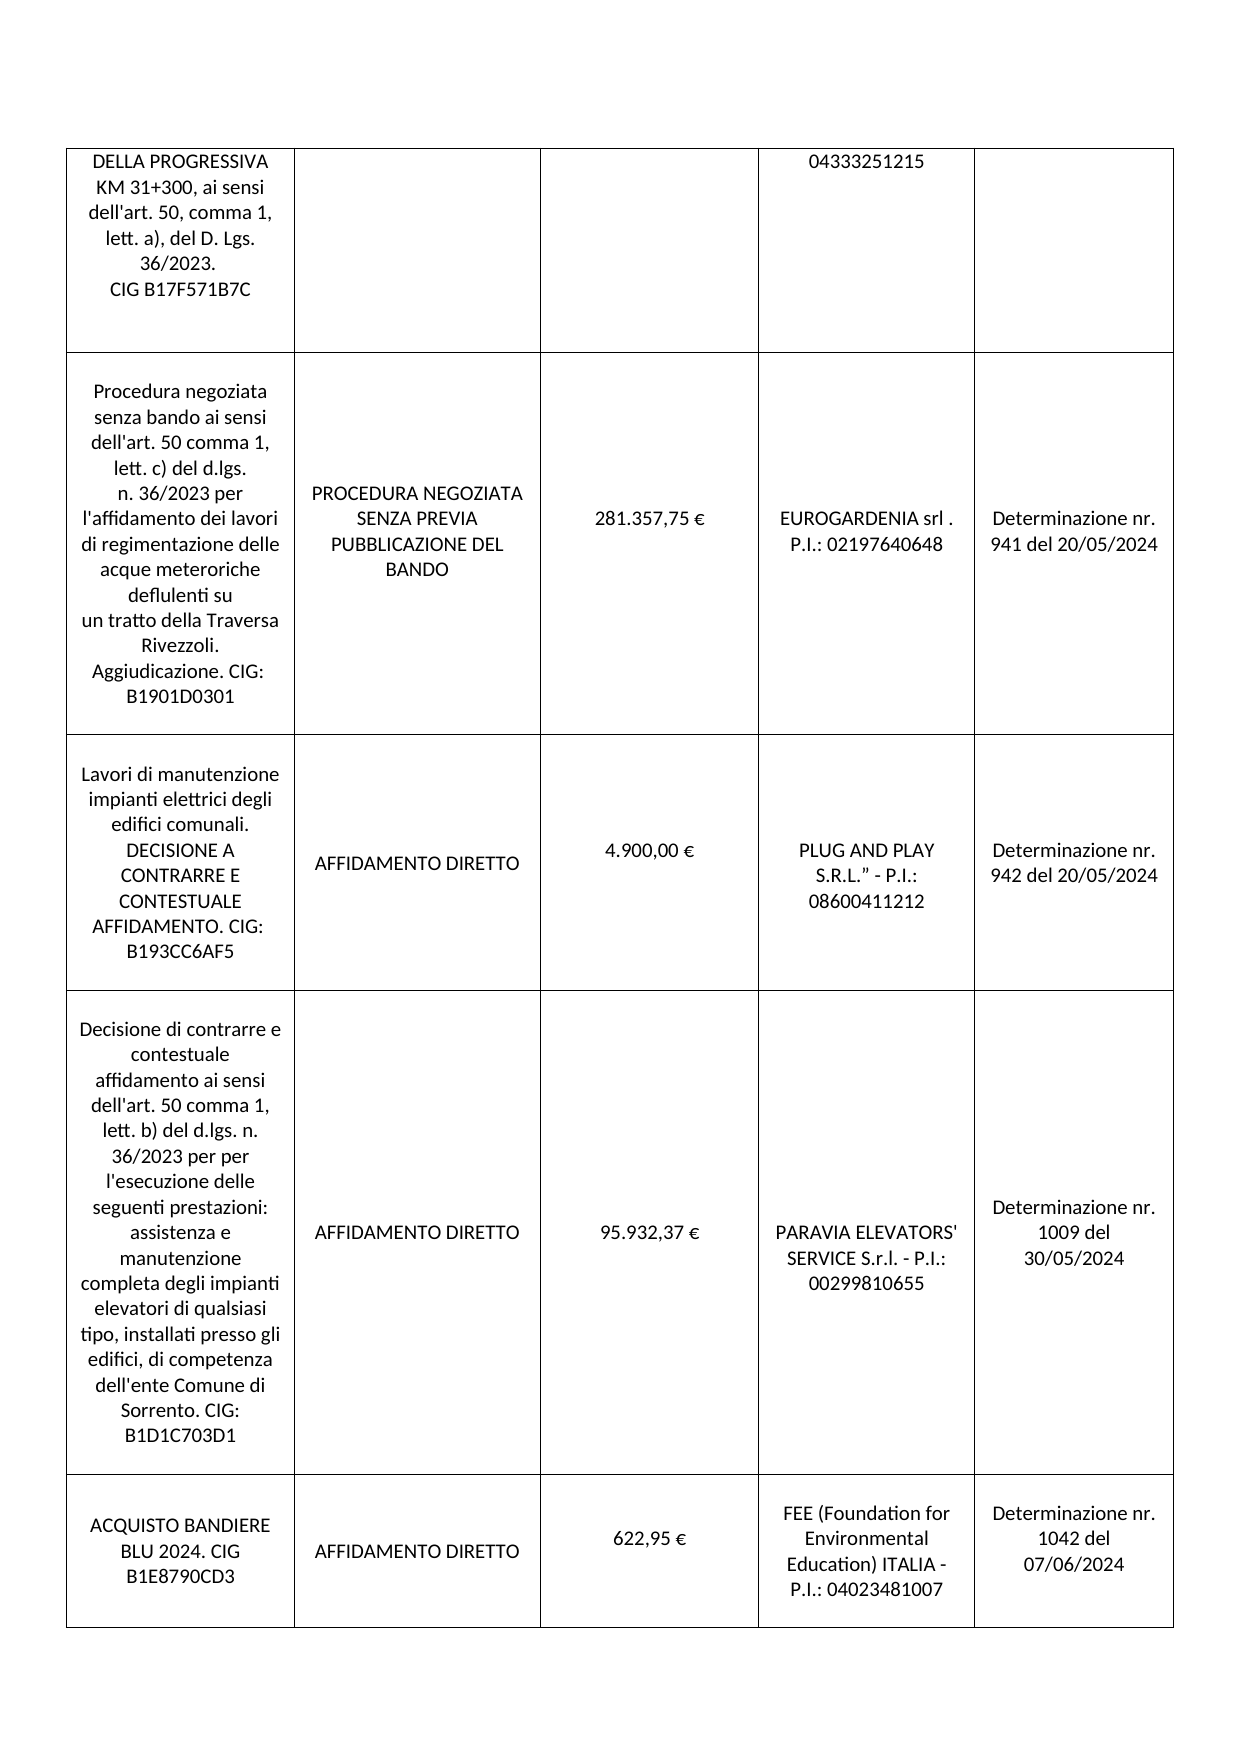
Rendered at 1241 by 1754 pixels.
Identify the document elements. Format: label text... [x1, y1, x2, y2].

table_cell PROCEDURA NEGOZIATA SENZA PREVIA PUBBLICAZIONE DEL BANDO [295, 353, 540, 734]
table_cell Procedura negoziata senza bando ai sensi dell'art. 50 comma 1, lett. c) del d.lgs. n. 36/2023 per l'affidamento dei lavori di regimentazione delle acque meteroriche deflulenti su un tratto della Traversa Rivezzoli. Aggiudicazione. CIG: B1901D0301 [67, 353, 294, 734]
table_cell AFFIDAMENTO DIRETTO [295, 1475, 540, 1627]
table_cell Lavori di manutenzione impianti elettrici degli edifici comunali. DECISIONE A CONTRARRE E CONTESTUALE AFFIDAMENTO. CIG: B193CC6AF5 [67, 735, 294, 989]
table_cell Decisione di contrarre e contestuale affidamento ai sensi dell'art. 50 comma 1, lett. b) del d.lgs. n. 36/2023 per per l'esecuzione delle seguenti prestazioni: assistenza e manutenzione completa degli impianti elevatori di qualsiasi tipo, installati presso gli edifici, di competenza dell'ente Comune di Sorrento. CIG: B1D1C703D1 [67, 991, 294, 1473]
table_cell Determinazione nr. 1042 del 07/06/2024 [975, 1475, 1173, 1627]
table_cell [975, 149, 1173, 352]
table_cell 04333251215 [759, 149, 974, 352]
table_cell AFFIDAMENTO DIRETTO [295, 991, 540, 1473]
table_cell DELLA PROGRESSIVA KM 31+300, ai sensi dell'art. 50, comma 1, lett. a), del D. Lgs. 36/2023. CIG B17F571B7C [67, 149, 294, 352]
table_cell [541, 149, 758, 352]
table_cell 281.357,75 € [541, 353, 758, 734]
table_cell Determinazione nr. 942 del 20/05/2024 [975, 735, 1173, 989]
table_cell EUROGARDENIA srl . P.I.: 02197640648 [759, 353, 974, 734]
table_cell PLUG AND PLAY S.R.L.” - P.I.: 08600411212 [759, 735, 974, 989]
table_cell [295, 149, 540, 352]
table_cell AFFIDAMENTO DIRETTO [295, 735, 540, 989]
table_cell 4.900,00 € [541, 735, 758, 989]
table_cell 95.932,37 € [541, 991, 758, 1473]
table_cell Determinazione nr. 1009 del 30/05/2024 [975, 991, 1173, 1473]
table_cell FEE (Foundation for Environmental Education) ITALIA - P.I.: 04023481007 [759, 1475, 974, 1627]
table_cell 622,95 € [541, 1475, 758, 1627]
table_cell PARAVIA ELEVATORS' SERVICE S.r.l. - P.I.: 00299810655 [759, 991, 974, 1473]
table_cell ACQUISTO BANDIERE BLU 2024. CIG B1E8790CD3 [67, 1475, 294, 1627]
table_cell Determinazione nr. 941 del 20/05/2024 [975, 353, 1173, 734]
